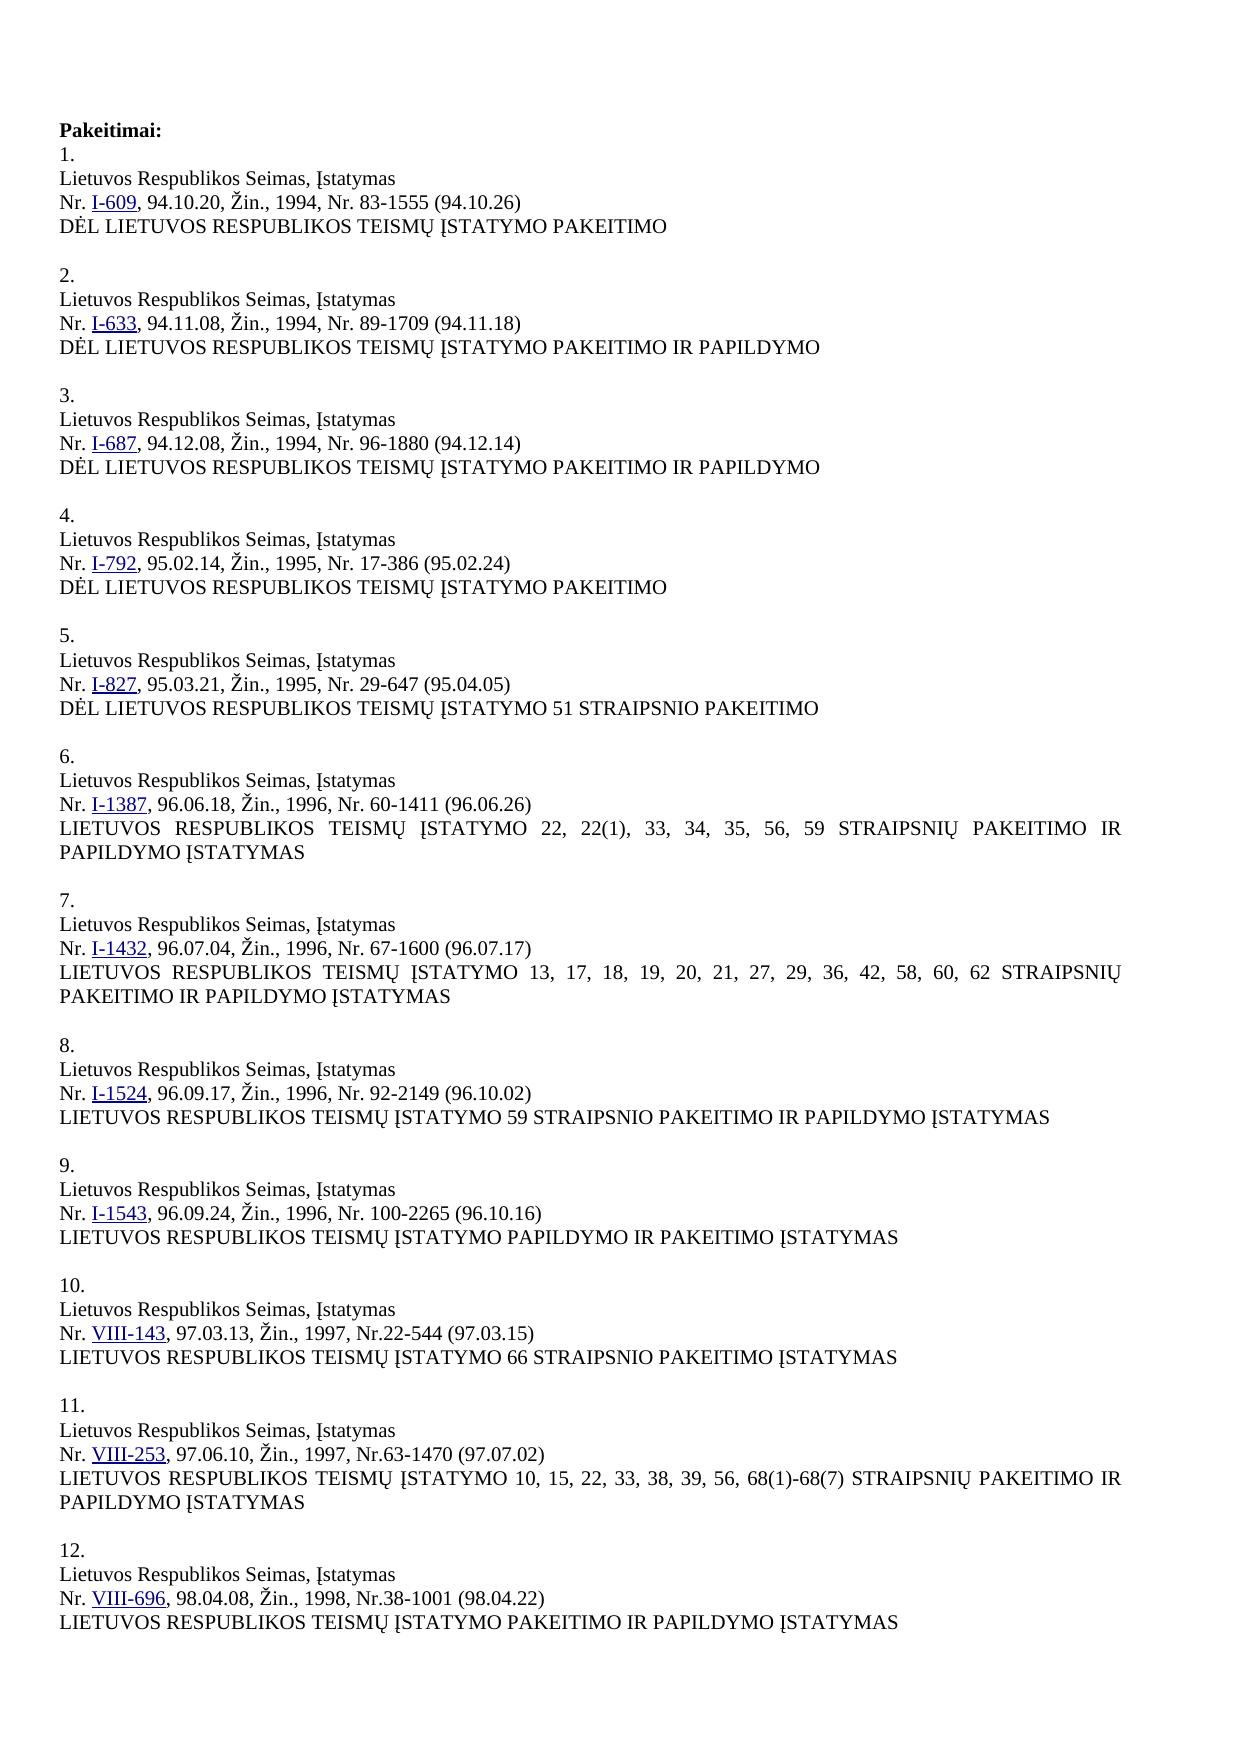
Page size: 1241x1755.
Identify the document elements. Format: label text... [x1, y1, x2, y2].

text Lietuvos Respublikos Seimas, Įstatymas [59, 1562, 1122, 1586]
text LIETUVOS RESPUBLIKOS TEISMŲ ĮSTATYMO PAKEITIMO IR PAPILDYMO ĮSTATYMAS [59, 1610, 1122, 1634]
text Pakeitimai: [59, 118, 1122, 142]
text 7. [59, 888, 1122, 912]
text LIETUVOS RESPUBLIKOS TEISMŲ ĮSTATYMO 10, 15, 22, 33, 38, 39, 56, 68(1)-68(7) STRAIPSNIŲ PAKEITIMO IR PAPILDYMO ĮSTATYMAS [59, 1466, 1122, 1514]
text Nr. I-827, 95.03.21, Žin., 1995, Nr. 29-647 (95.04.05) [59, 672, 1122, 696]
text Nr. I-1524, 96.09.17, Žin., 1996, Nr. 92-2149 (96.10.02) [59, 1081, 1122, 1105]
text Nr. I-1543, 96.09.24, Žin., 1996, Nr. 100-2265 (96.10.16) [59, 1201, 1122, 1225]
text 1. [59, 142, 1122, 166]
text DĖL LIETUVOS RESPUBLIKOS TEISMŲ ĮSTATYMO PAKEITIMO IR PAPILDYMO [59, 335, 1122, 359]
text Lietuvos Respublikos Seimas, Įstatymas [59, 768, 1122, 792]
text 2. [59, 262, 1122, 287]
text Lietuvos Respublikos Seimas, Įstatymas [59, 527, 1122, 551]
text 11. [59, 1393, 1122, 1417]
text Nr. VIII-696, 98.04.08, Žin., 1998, Nr.38-1001 (98.04.22) [59, 1586, 1122, 1610]
text Lietuvos Respublikos Seimas, Įstatymas [59, 407, 1122, 431]
text Lietuvos Respublikos Seimas, Įstatymas [59, 1297, 1122, 1321]
text LIETUVOS RESPUBLIKOS TEISMŲ ĮSTATYMO PAPILDYMO IR PAKEITIMO ĮSTATYMAS [59, 1225, 1122, 1249]
text DĖL LIETUVOS RESPUBLIKOS TEISMŲ ĮSTATYMO PAKEITIMO IR PAPILDYMO [59, 455, 1122, 479]
text 8. [59, 1032, 1122, 1057]
text DĖL LIETUVOS RESPUBLIKOS TEISMŲ ĮSTATYMO PAKEITIMO [59, 575, 1122, 599]
text LIETUVOS RESPUBLIKOS TEISMŲ ĮSTATYMO 13, 17, 18, 19, 20, 21, 27, 29, 36, 42, 58, 60, 62 STRAIPSNIŲ PAKEITIMO IR PAPILDYMO ĮSTATYMAS [59, 960, 1122, 1008]
text 9. [59, 1153, 1122, 1177]
text Nr. I-1432, 96.07.04, Žin., 1996, Nr. 67-1600 (96.07.17) [59, 936, 1122, 960]
text Lietuvos Respublikos Seimas, Įstatymas [59, 912, 1122, 936]
text Lietuvos Respublikos Seimas, Įstatymas [59, 166, 1122, 190]
text 4. [59, 503, 1122, 527]
text 12. [59, 1538, 1122, 1562]
text Nr. I-609, 94.10.20, Žin., 1994, Nr. 83-1555 (94.10.26) [59, 190, 1122, 214]
text LIETUVOS RESPUBLIKOS TEISMŲ ĮSTATYMO 22, 22(1), 33, 34, 35, 56, 59 STRAIPSNIŲ PAKEITIMO IR PAPILDYMO ĮSTATYMAS [59, 816, 1122, 864]
text Lietuvos Respublikos Seimas, Įstatymas [59, 1057, 1122, 1081]
text LIETUVOS RESPUBLIKOS TEISMŲ ĮSTATYMO 59 STRAIPSNIO PAKEITIMO IR PAPILDYMO ĮSTATYMAS [59, 1105, 1122, 1129]
text Nr. VIII-143, 97.03.13, Žin., 1997, Nr.22-544 (97.03.15) [59, 1321, 1122, 1345]
text Nr. I-633, 94.11.08, Žin., 1994, Nr. 89-1709 (94.11.18) [59, 311, 1122, 335]
text Lietuvos Respublikos Seimas, Įstatymas [59, 1177, 1122, 1201]
text Lietuvos Respublikos Seimas, Įstatymas [59, 287, 1122, 311]
text LIETUVOS RESPUBLIKOS TEISMŲ ĮSTATYMO 66 STRAIPSNIO PAKEITIMO ĮSTATYMAS [59, 1345, 1122, 1369]
text Lietuvos Respublikos Seimas, Įstatymas [59, 1417, 1122, 1442]
text 10. [59, 1273, 1122, 1297]
text Nr. I-792, 95.02.14, Žin., 1995, Nr. 17-386 (95.02.24) [59, 551, 1122, 575]
text DĖL LIETUVOS RESPUBLIKOS TEISMŲ ĮSTATYMO PAKEITIMO [59, 214, 1122, 238]
text Nr. I-1387, 96.06.18, Žin., 1996, Nr. 60-1411 (96.06.26) [59, 792, 1122, 816]
text 5. [59, 623, 1122, 647]
text Nr. VIII-253, 97.06.10, Žin., 1997, Nr.63-1470 (97.07.02) [59, 1442, 1122, 1466]
text Nr. I-687, 94.12.08, Žin., 1994, Nr. 96-1880 (94.12.14) [59, 431, 1122, 455]
text Lietuvos Respublikos Seimas, Įstatymas [59, 647, 1122, 672]
text DĖL LIETUVOS RESPUBLIKOS TEISMŲ ĮSTATYMO 51 STRAIPSNIO PAKEITIMO [59, 696, 1122, 720]
text 6. [59, 744, 1122, 768]
text 3. [59, 383, 1122, 407]
